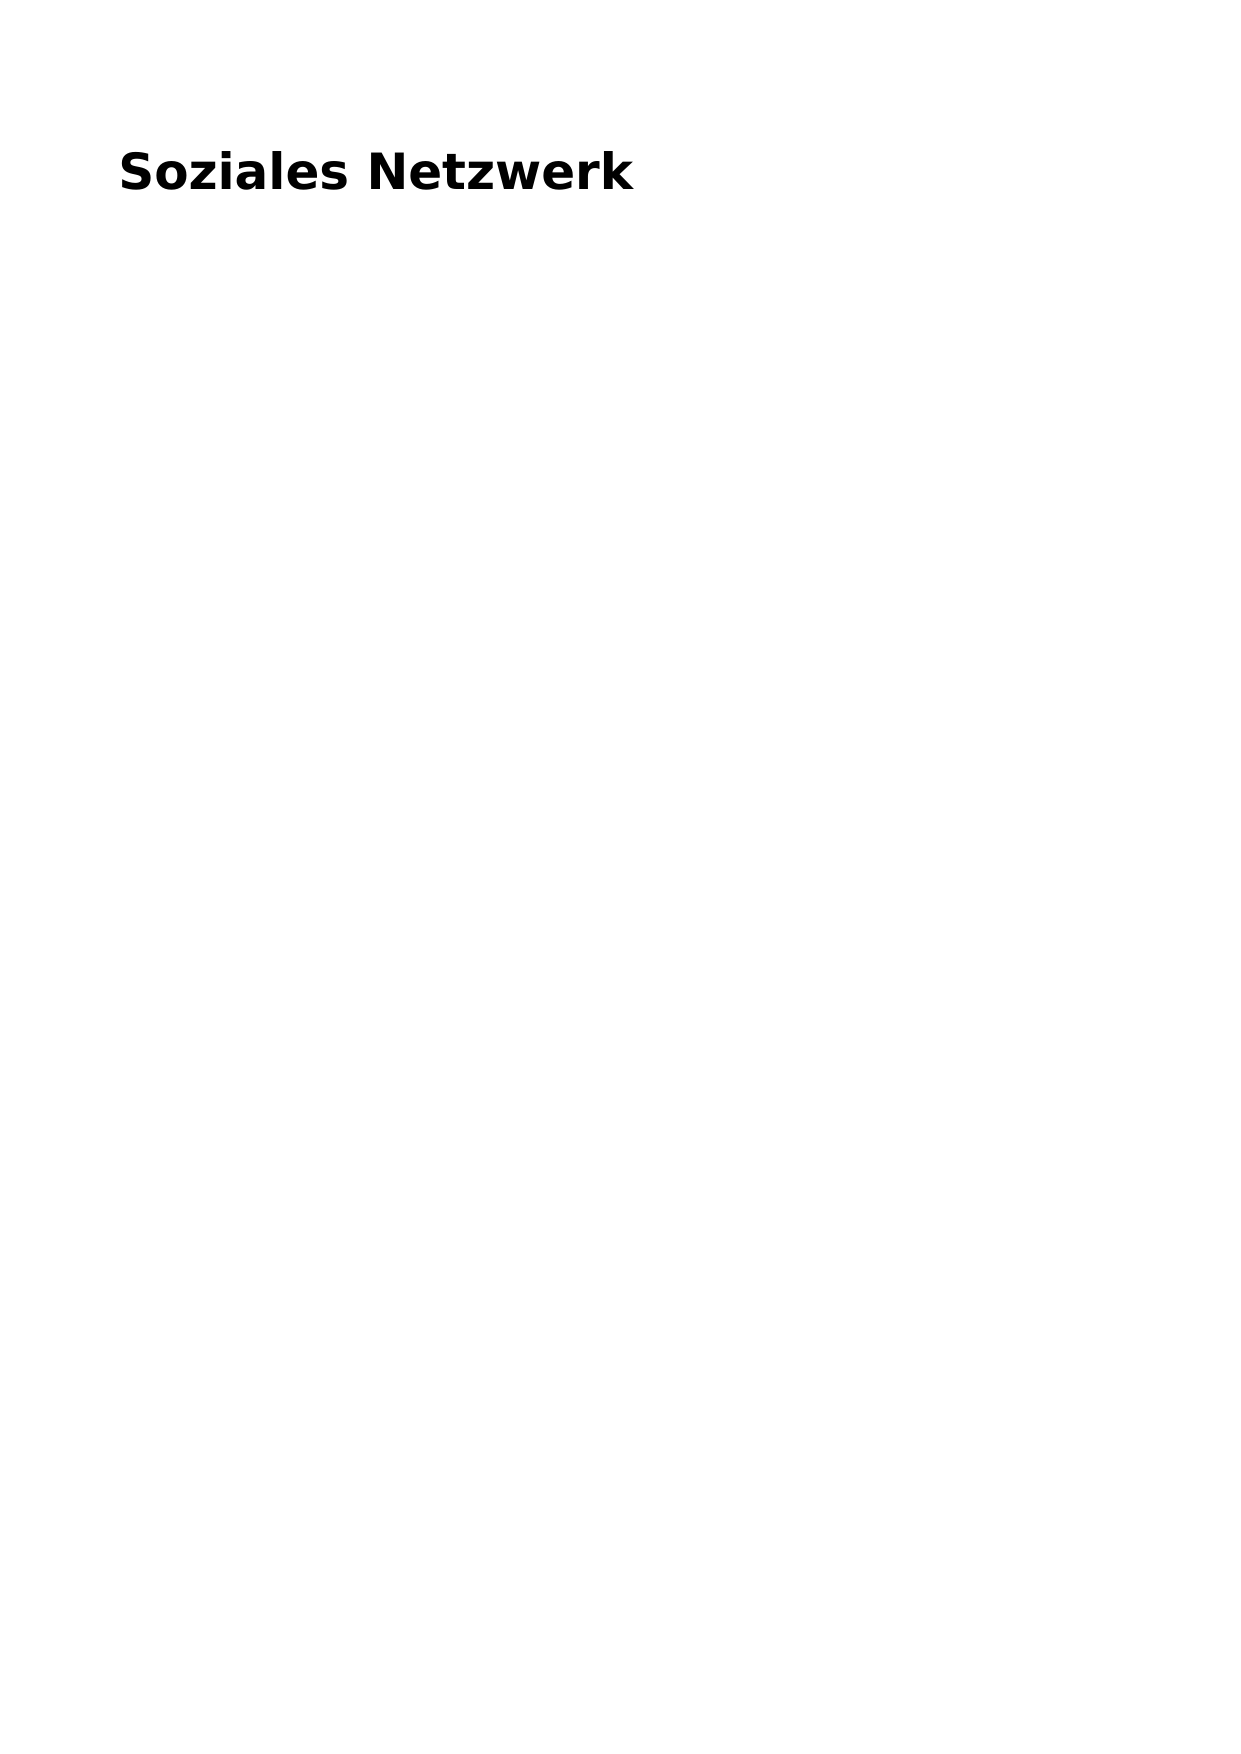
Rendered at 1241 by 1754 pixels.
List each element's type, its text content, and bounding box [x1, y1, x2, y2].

subtitle Soziales Netzwerk [118, 143, 1122, 201]
